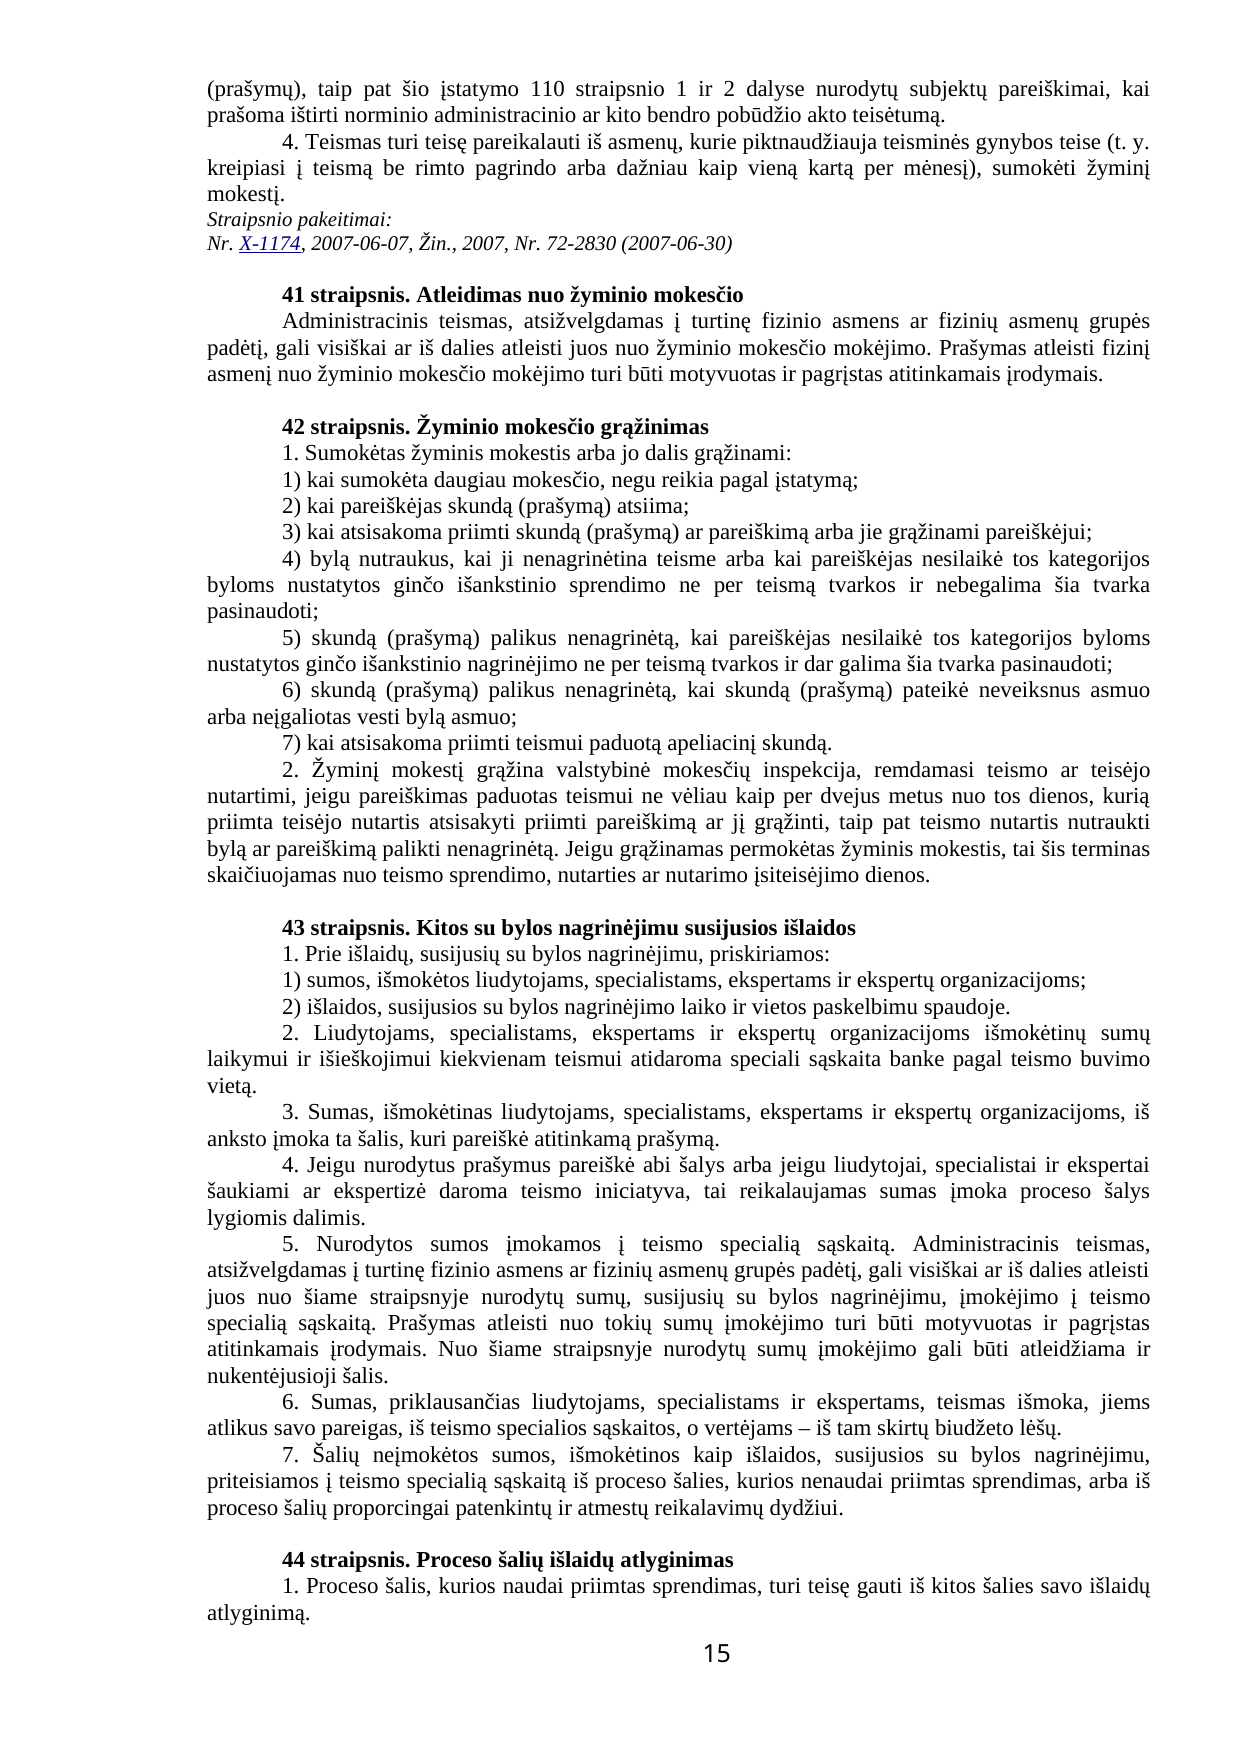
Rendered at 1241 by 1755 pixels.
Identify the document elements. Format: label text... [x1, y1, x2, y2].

text Administracinis teismas, atsižvelgdamas į turtinę fizinio asmens ar fizinių asmenų grupės padėtį, gali visiškai ar iš dalies atleisti juos nuo žyminio mokesčio mokėjimo. Prašymas atleisti fizinį asmenį nuo žyminio mokesčio mokėjimo turi būti motyvuotas ir pagrįstas atitinkamais įrodymais. [207, 308, 1152, 387]
text 1. Proceso šalis, kurios naudai priimtas sprendimas, turi teisę gauti iš kitos šalies savo išlaidų atlyginimą. [207, 1573, 1152, 1625]
text 43 straipsnis. Kitos su bylos nagrinėjimu susijusios išlaidos [207, 914, 1152, 940]
text 44 straipsnis. Proceso šalių išlaidų atlyginimas [207, 1546, 1152, 1573]
text Nr. X-1174, 2007-06-07, Žin., 2007, Nr. 72-2830 (2007-06-30) [207, 231, 1152, 255]
text 2) išlaidos, susijusios su bylos nagrinėjimo laiko ir vietos paskelbimu spaudoje. [207, 993, 1152, 1019]
text 4. Jeigu nurodytus prašymus pareiškė abi šalys arba jeigu liudytojai, specialistai ir ekspertai šaukiami ar ekspertizė daroma teismo iniciatyva, tai reikalaujamas sumas įmoka proceso šalys lygiomis dalimis. [207, 1151, 1152, 1230]
text 2. Liudytojams, specialistams, ekspertams ir ekspertų organizacijoms išmokėtinų sumų laikymui ir išieškojimui kiekvienam teismui atidaroma speciali sąskaita banke pagal teismo buvimo vietą. [207, 1019, 1152, 1098]
text 42 straipsnis. Žyminio mokesčio grąžinimas [207, 413, 1152, 439]
text 5) skundą (prašymą) palikus nenagrinėtą, kai pareiškėjas nesilaikė tos kategorijos byloms nustatytos ginčo išankstinio nagrinėjimo ne per teismą tvarkos ir dar galima šia tvarka pasinaudoti; [207, 624, 1152, 677]
text Straipsnio pakeitimai: [207, 207, 1152, 231]
text 4) bylą nutraukus, kai ji nenagrinėtina teisme arba kai pareiškėjas nesilaikė tos kategorijos byloms nustatytos ginčo išankstinio sprendimo ne per teismą tvarkos ir nebegalima šia tvarka pasinaudoti; [207, 545, 1152, 624]
text 1. Sumokėtas žyminis mokestis arba jo dalis grąžinami: [207, 439, 1152, 466]
text 3) kai atsisakoma priimti skundą (prašymą) ar pareiškimą arba jie grąžinami pareiškėjui; [207, 518, 1152, 545]
text 3. Sumas, išmokėtinas liudytojams, specialistams, ekspertams ir ekspertų organizacijoms, iš anksto įmoka ta šalis, kuri pareiškė atitinkamą prašymą. [207, 1098, 1152, 1151]
text 6. Sumas, priklausančias liudytojams, specialistams ir ekspertams, teismas išmoka, jiems atlikus savo pareigas, iš teismo specialios sąskaitos, o vertėjams – iš tam skirtų biudžeto lėšų. [207, 1388, 1152, 1441]
text 7. Šalių neįmokėtos sumos, išmokėtinos kaip išlaidos, susijusios su bylos nagrinėjimu, priteisiamos į teismo specialią sąskaitą iš proceso šalies, kurios nenaudai priimtas sprendimas, arba iš proceso šalių proporcingai patenkintų ir atmestų reikalavimų dydžiui. [207, 1441, 1152, 1520]
text 4. Teismas turi teisę pareikalauti iš asmenų, kurie piktnaudžiauja teisminės gynybos teise (t. y. kreipiasi į teismą be rimto pagrindo arba dažniau kaip vieną kartą per mėnesį), sumokėti žyminį mokestį. [207, 128, 1152, 207]
text 7) kai atsisakoma priimti teismui paduotą apeliacinį skundą. [207, 729, 1152, 756]
text 2. Žyminį mokestį grąžina valstybinė mokesčių inspekcija, remdamasi teismo ar teisėjo nutartimi, jeigu pareiškimas paduotas teismui ne vėliau kaip per dvejus metus nuo tos dienos, kurią priimta teisėjo nutartis atsisakyti priimti pareiškimą ar jį grąžinti, taip pat teismo nutartis nutraukti bylą ar pareiškimą palikti nenagrinėtą. Jeigu grąžinamas permokėtas žyminis mokestis, tai šis terminas skaičiuojamas nuo teismo sprendimo, nutarties ar nutarimo įsiteisėjimo dienos. [207, 756, 1152, 887]
text 41 straipsnis. Atleidimas nuo žyminio mokesčio [207, 281, 1152, 308]
text 1) sumos, išmokėtos liudytojams, specialistams, ekspertams ir ekspertų organizacijoms; [207, 966, 1152, 993]
text 1) kai sumokėta daugiau mokesčio, negu reikia pagal įstatymą; [207, 466, 1152, 492]
text 6) skundą (prašymą) palikus nenagrinėtą, kai skundą (prašymą) pateikė neveiksnus asmuo arba neįgaliotas vesti bylą asmuo; [207, 677, 1152, 729]
text (prašymų), taip pat šio įstatymo 110 straipsnio 1 ir 2 dalyse nurodytų subjektų pareiškimai, kai prašoma ištirti norminio administracinio ar kito bendro pobūdžio akto teisėtumą. [207, 75, 1152, 128]
text 5. Nurodytos sumos įmokamos į teismo specialią sąskaitą. Administracinis teismas, atsižvelgdamas į turtinę fizinio asmens ar fizinių asmenų grupės padėtį, gali visiškai ar iš dalies atleisti juos nuo šiame straipsnyje nurodytų sumų, susijusių su bylos nagrinėjimu, įmokėjimo į teismo specialią sąskaitą. Prašymas atleisti nuo tokių sumų įmokėjimo turi būti motyvuotas ir pagrįstas atitinkamais įrodymais. Nuo šiame straipsnyje nurodytų sumų įmokėjimo gali būti atleidžiama ir nukentėjusioji šalis. [207, 1230, 1152, 1388]
text 2) kai pareiškėjas skundą (prašymą) atsiima; [207, 492, 1152, 518]
text 1. Prie išlaidų, susijusių su bylos nagrinėjimu, priskiriamos: [207, 940, 1152, 966]
